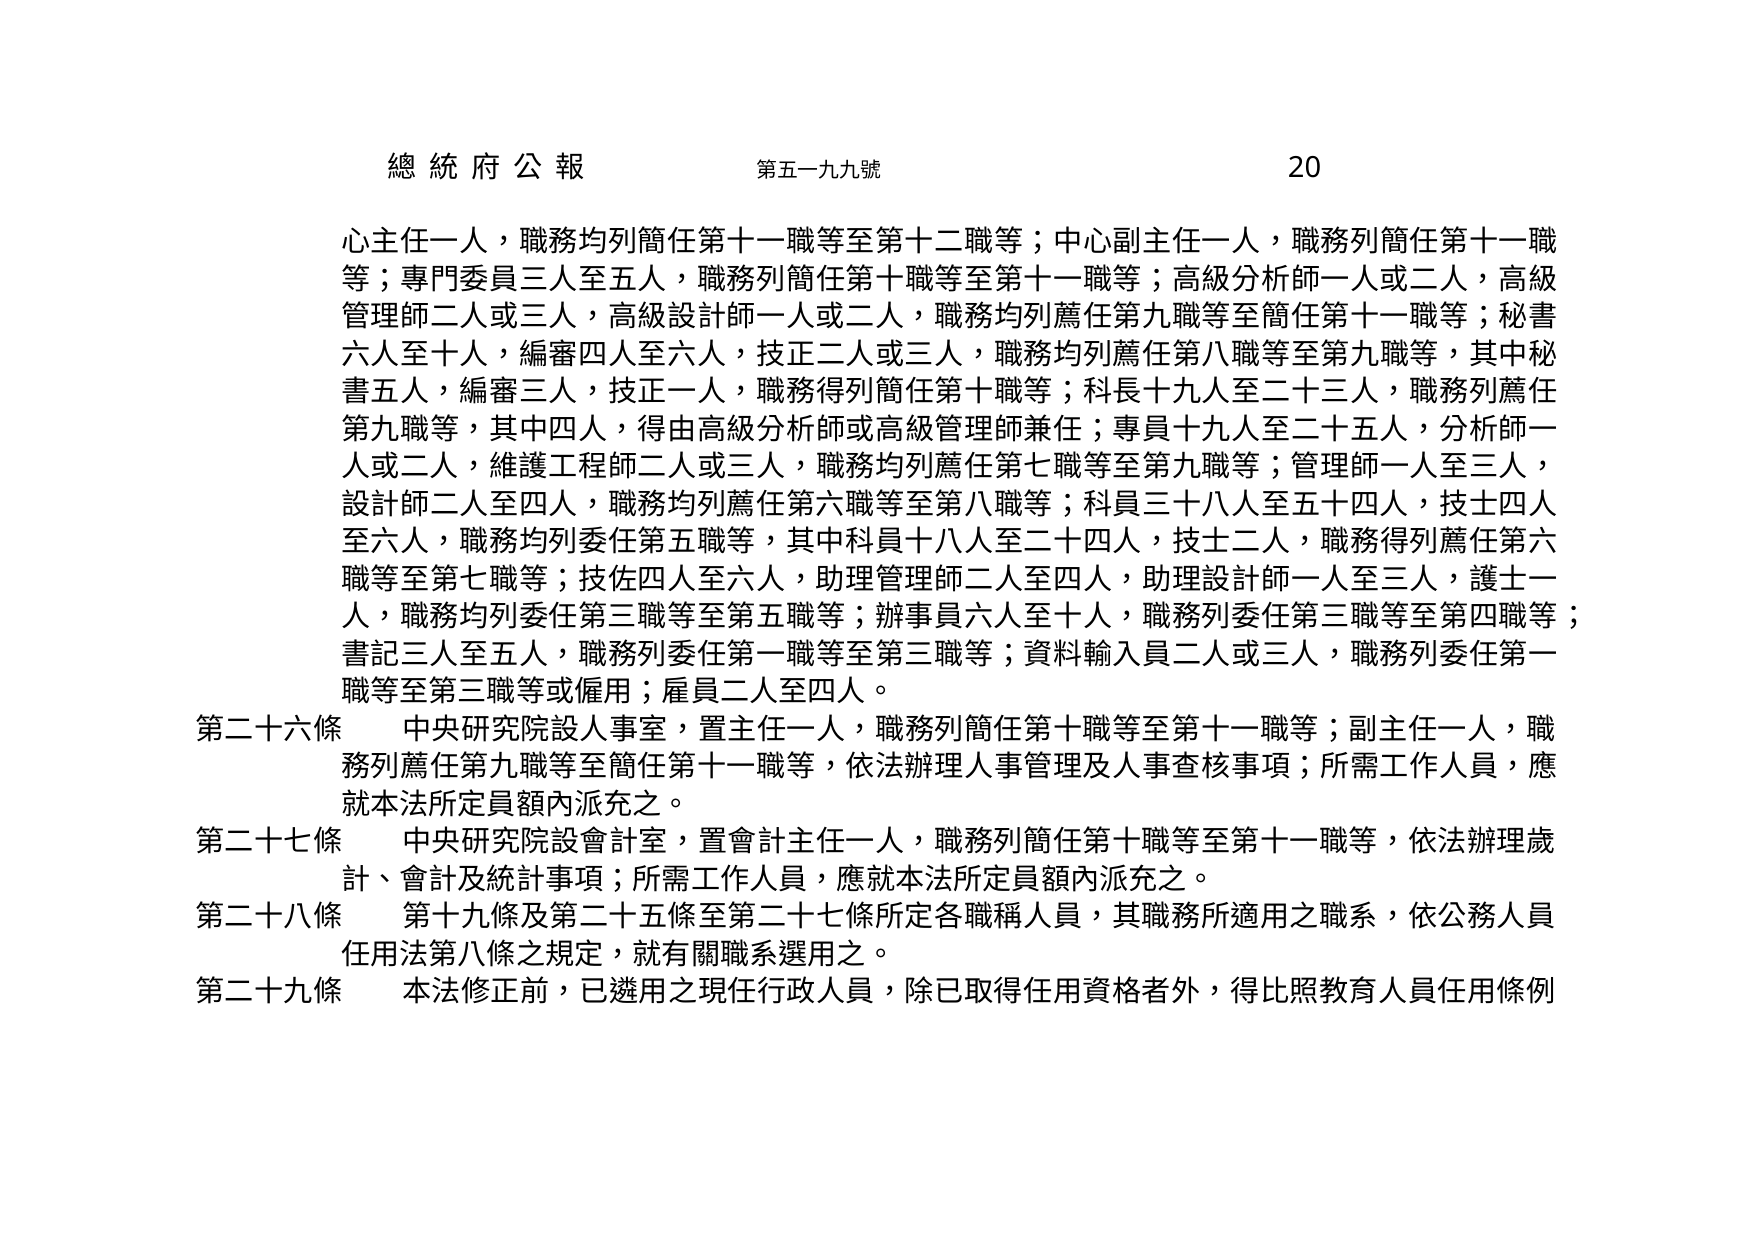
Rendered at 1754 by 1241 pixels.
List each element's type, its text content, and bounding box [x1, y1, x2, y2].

text 第二十九條 本法修正前，已遴用之現任行政人員，除已取得任用資格者外，得比照教育人員任用條例 [195, 972, 1559, 1009]
text 第二十六條 中央研究院設人事室，置主任一人，職務列簡任第十職等至第十一職等；副主任一人，職務列薦任第九職等至簡任第十一職等，依法辦理人事管理及人事查核事項；所需工作人員，應就本法所定員額內派充之。 [195, 709, 1559, 822]
text 第二十八條 第十九條及第二十五條至第二十七條所定各職稱人員，其職務所適用之職系，依公務人員任用法第八條之規定，就有關職系選用之。 [195, 897, 1559, 972]
text 第二十七條 中央研究院設會計室，置會計主任一人，職務列簡任第十職等至第十一職等，依法辦理歲計、會計及統計事項；所需工作人員，應就本法所定員額內派充之。 [195, 822, 1559, 897]
text 第二十五條 中央研究院總辦事處置處長一人，職務列簡任第十三職等至第十四職等；組主任三人，中心主任一人，職務均列簡任第十一職等至第十二職等；中心副主任一人，職務列簡任第十一職等；專門委員三人至五人，職務列簡任第十職等至第十一職等；高級分析師一人或二人，高級管理師二人或三人，高級設計師一人或二人，職務均列薦任第九職等至簡任第十一職等；秘書六人至十人，編審四人至六人，技正二人或三人，職務均列薦任第八職等至第九職等，其中秘書五人，編審三人，技正一人，職務得列簡任第十職等；科長十九人至二十三人，職務列薦任第九職等，其中四人，得由高級分析師或高級管理師兼任；專員十九人至二十五人，分析師一人或二人，維護工程師二人或三人，職務均列薦任第七職等至第九職等；管理師一人至三人，設計師二人至四人，職務均列薦任第六職等至第八職等；科員三十八人至五十四人，技士四人至六人，職務均列委任第五職等，其中科員十八人至二十四人，技士二人，職務得列薦任第六職等至第七職等；技佐四人至六人，助理管理師二人至四人，助理設計師一人至三人，護士一人，職務均列委任第三職等至第五職等；辦事員六人至十人，職務列委任第三職等至第四職等；書記三人至五人，職務列委任第一職等至第三職等；資料輸入員二人或三人，職務列委任第一職等至第三職等或僱用；雇員二人至四人。 [195, 222, 1559, 709]
